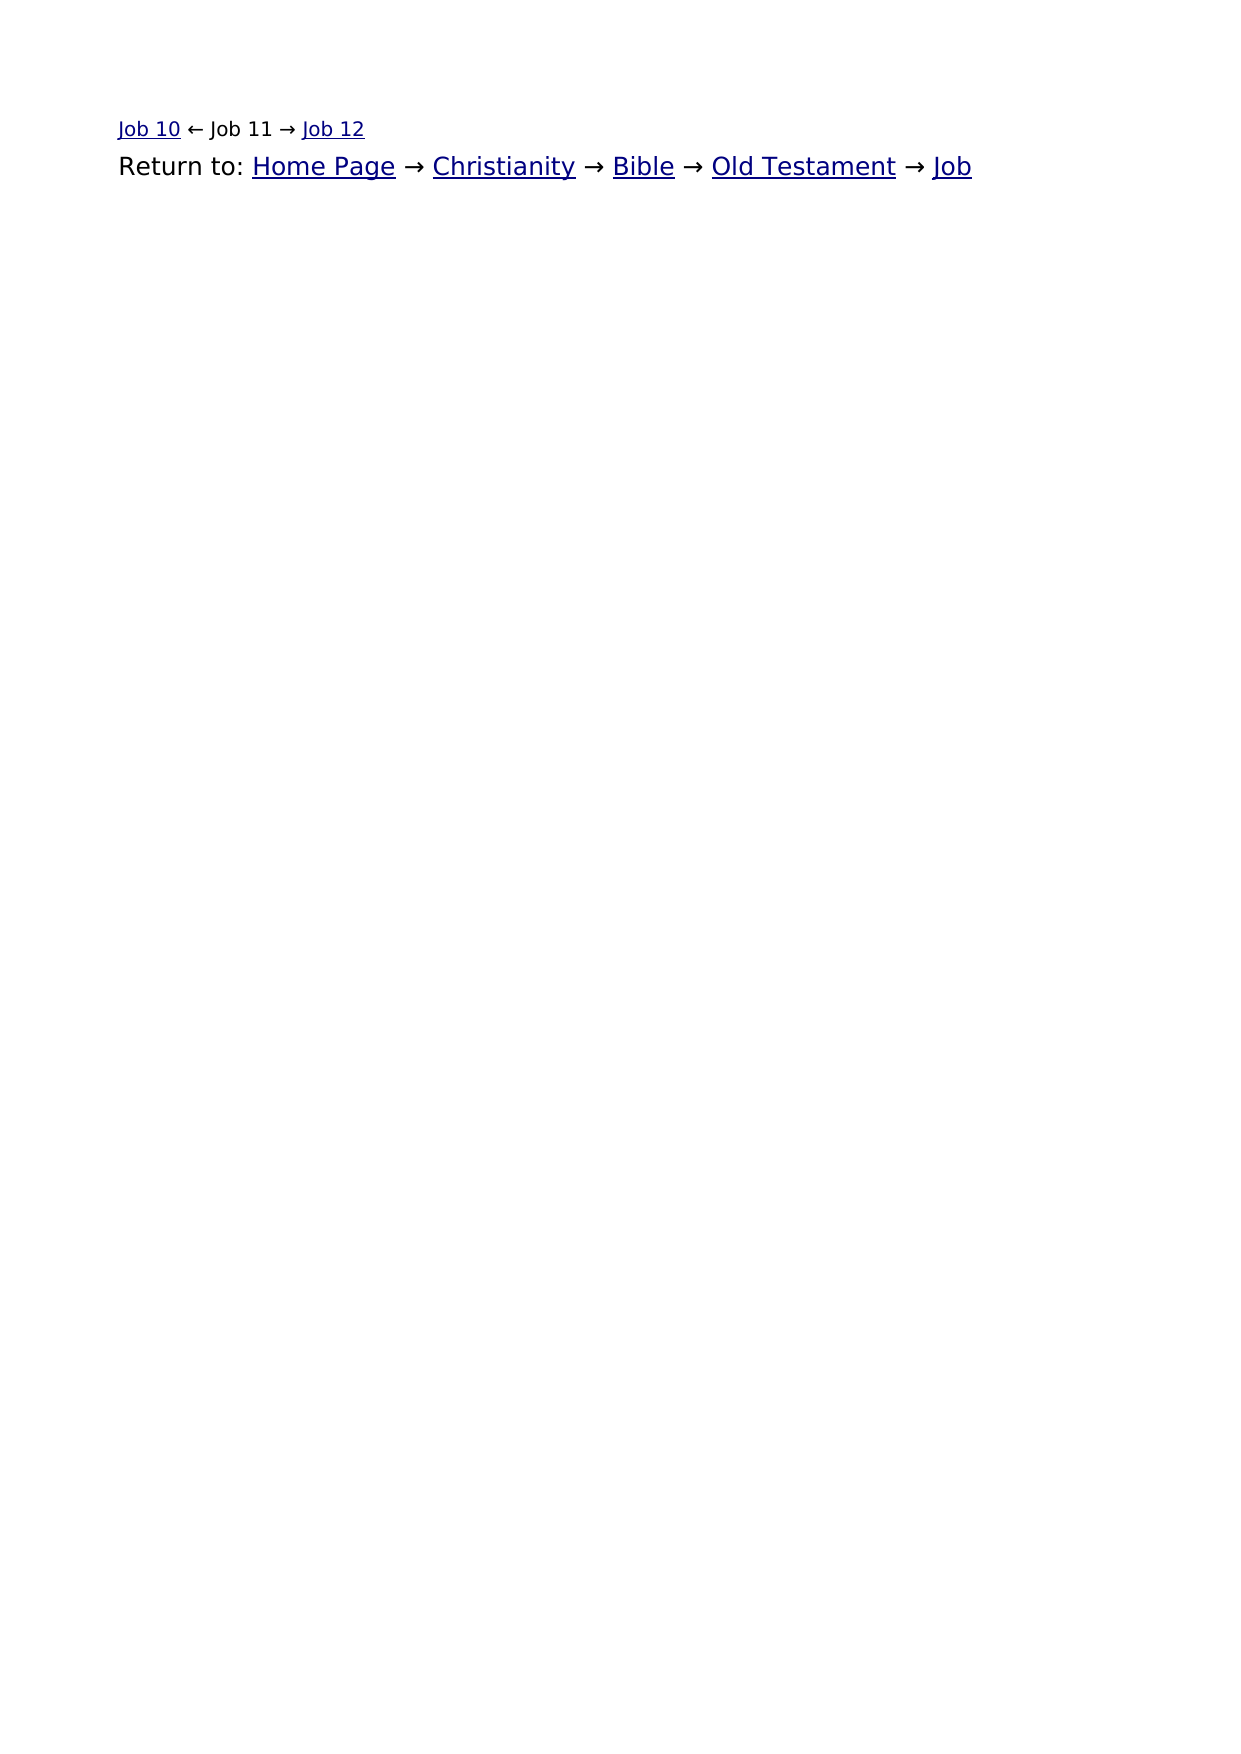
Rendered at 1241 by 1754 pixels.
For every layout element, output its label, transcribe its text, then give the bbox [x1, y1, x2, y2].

text Return to: Home Page → Christianity → Bible → Old Testament → Job [118, 152, 1122, 181]
text Job 10 ← Job 11 → Job 12 [118, 118, 1122, 152]
